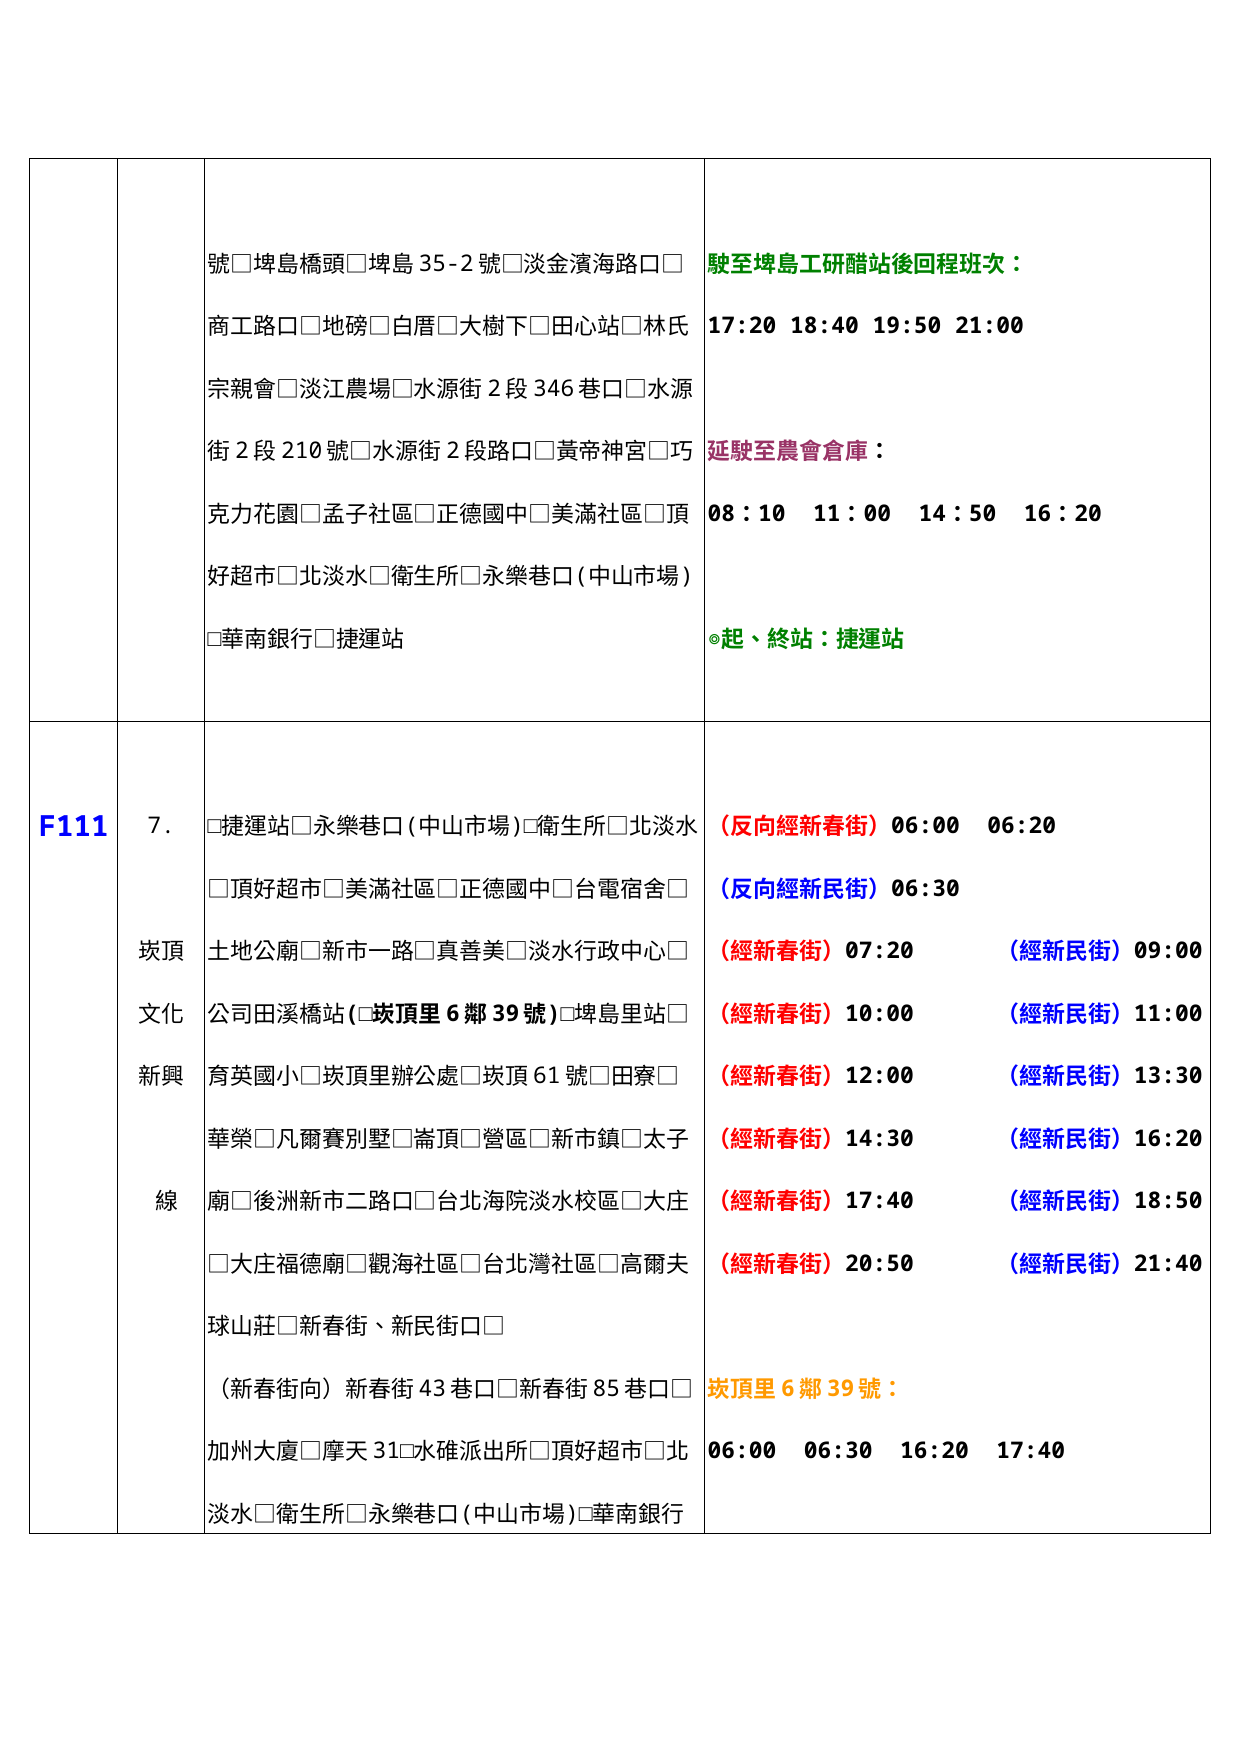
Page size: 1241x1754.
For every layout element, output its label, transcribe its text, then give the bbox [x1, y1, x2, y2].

table_cell （反向經新春街）06:00 06:20 （反向經新民街）06:30 （經新春街）07:20 （經新民街）09:00 （經新春街）10:00 （經新民街）11:00 （經新春街）12:00 （經新民街）13:30 （經新春街）14:30 （經新民街）16:20 （經新春街）17:40 （經新民街）18:50 （經新春街）20:50 （經新民街）21:40 崁頂里6鄰39號： 06:00 06:30 16:20 17:40 [705, 722, 1210, 1533]
table_cell □捷運站□永樂巷口(中山市場)□衛生所□北淡水□頂好超市□美滿社區□正德國中□台電宿舍□土地公廟□新市一路□真善美□淡水行政中心□公司田溪橋站(□崁頂里6鄰39號)□埤島里站□育英國小□崁頂里辦公處□崁頂61號□田寮□華榮□凡爾賽別墅□崙頂□營區□新市鎮□太子廟□後洲新市二路口□台北海院淡水校區□大庄□大庄福德廟□觀海社區□台北灣社區□高爾夫球山莊□新春街、新民街口□ （新春街向）新春街43巷口□新春街85巷口□加州大廈□摩天31□水碓派出所□頂好超市□北淡水□衛生所□永樂巷口(中山市場)□華南銀行 [205, 722, 704, 1533]
table_cell [30, 159, 117, 721]
table_cell 駛至埤島工研醋站後回程班次： 17:20 18:40 19:50 21:00 延駛至農會倉庫： 08：10 11：00 14：50 16：20 ◎起、終站：捷運站 [705, 159, 1210, 721]
table_cell F111 [30, 722, 117, 1533]
table_cell 7. 崁頂 文化 新興 線 [118, 722, 204, 1533]
table_cell [118, 159, 204, 721]
table_cell 號□埤島橋頭□埤島35-2號□淡金濱海路口□商工路口□地磅□白厝□大樹下□田心站□林氏宗親會□淡江農場□水源街2段346巷口□水源街2段210號□水源街2段路口□黃帝神宮□巧克力花園□孟子社區□正德國中□美滿社區□頂好超市□北淡水□衛生所□永樂巷口(中山市場)□華南銀行□捷運站 [205, 159, 704, 721]
